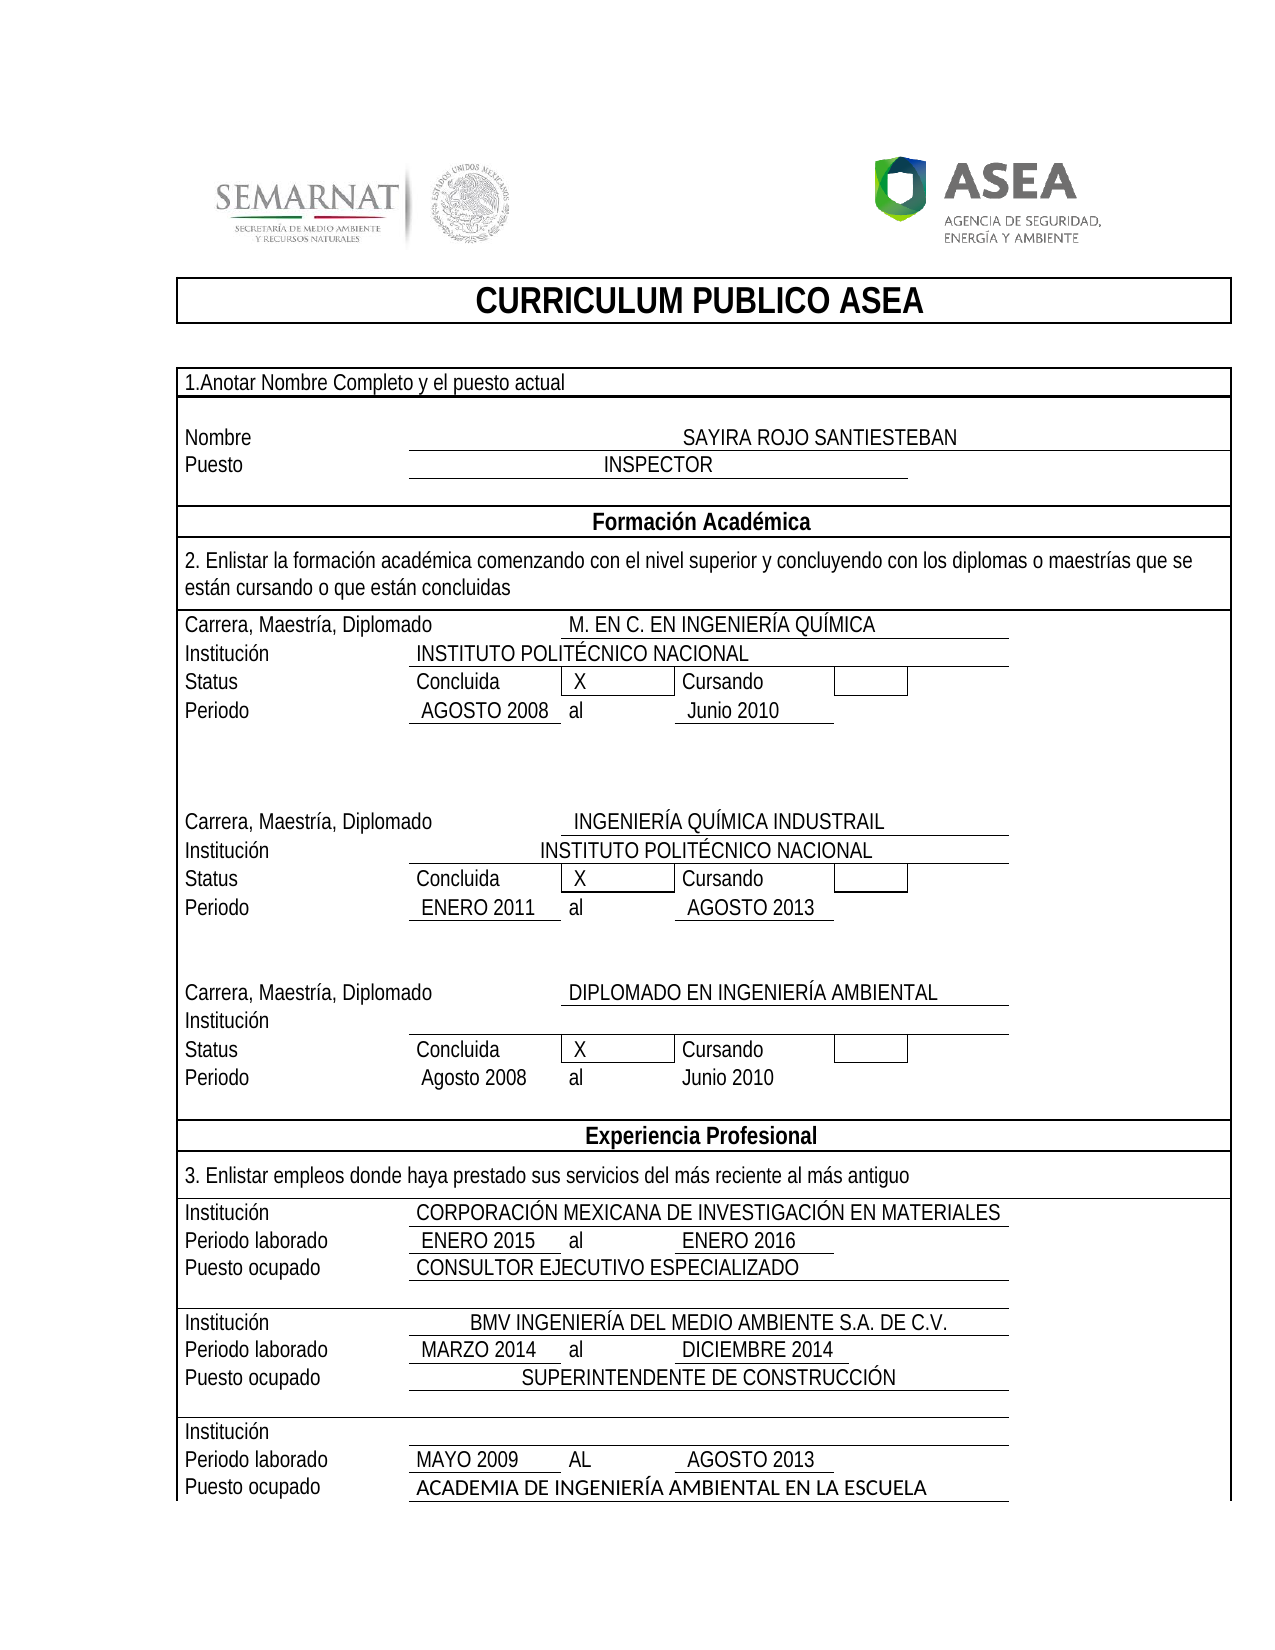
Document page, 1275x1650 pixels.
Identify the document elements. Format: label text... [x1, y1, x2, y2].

table_cell [1009, 611, 1230, 1119]
table_cell [561, 751, 674, 780]
table_cell INSTITUTO POLITÉCNICO NACIONAL [409, 638, 1009, 666]
table_cell [177, 204, 214, 228]
table_cell [834, 228, 908, 252]
table_cell ENERO 2015 [409, 1227, 561, 1253]
table_cell M. EN C. EN INGENIERÍA QUÍMICA [561, 611, 1009, 638]
table_cell [835, 667, 907, 694]
table_cell [1009, 1280, 1230, 1308]
table_cell [675, 228, 834, 252]
table_cell [908, 324, 1009, 367]
table_header [842, 176, 875, 204]
table_cell [1009, 204, 1231, 228]
table_cell [409, 1281, 561, 1308]
table_cell Periodo laborado [178, 1226, 409, 1253]
table_cell [1009, 1472, 1230, 1501]
table_cell al [561, 893, 674, 920]
table_cell [675, 252, 834, 277]
table_cell INSPECTOR [409, 451, 908, 477]
table_cell [675, 1281, 834, 1308]
table_cell [849, 1336, 908, 1362]
table_cell [908, 478, 1009, 505]
table_cell [675, 398, 834, 424]
table_cell [834, 1227, 908, 1253]
table_cell [908, 1391, 1009, 1417]
table_cell [834, 1091, 908, 1119]
table_cell Periodo [178, 1062, 409, 1091]
table_cell [409, 1391, 561, 1417]
table_cell Institución [178, 835, 409, 863]
table_cell Carrera, Maestría, Diplomado [178, 611, 561, 638]
table_cell [409, 751, 561, 780]
table_cell AGOSTO 2013 [675, 1446, 834, 1472]
table_cell [178, 478, 409, 505]
table_header [177, 148, 409, 204]
table_cell Institución [178, 638, 409, 666]
table_cell [1009, 228, 1231, 252]
table_header [1009, 148, 1231, 204]
table_cell [834, 398, 908, 424]
table_cell [510, 228, 561, 252]
table_cell Puesto [178, 450, 409, 477]
table_cell Agosto 2008 [409, 1062, 561, 1091]
table_header [888, 172, 908, 203]
table_cell [834, 920, 908, 948]
table_cell Periodo laborado [178, 1335, 409, 1362]
table_cell [908, 864, 1009, 891]
table_cell Formación Académica [178, 507, 1230, 536]
table_cell [908, 751, 1009, 780]
table_cell [908, 228, 1009, 252]
table_cell [178, 1280, 409, 1308]
table_cell 1.Anotar Nombre Completo y el puesto actual [178, 369, 1230, 395]
table_cell CORPORACIÓN MEXICANA DE INVESTIGACIÓN EN MATERIALES [409, 1199, 1009, 1226]
table_cell [1009, 451, 1230, 477]
table_cell [177, 324, 409, 367]
table_cell [561, 324, 674, 367]
table_cell [834, 723, 908, 751]
table_cell [834, 1391, 908, 1417]
table_cell Junio 2010 [675, 1062, 834, 1091]
table_cell Nombre [178, 424, 409, 450]
table_cell [409, 252, 561, 277]
table_cell AGOSTO 2008 [409, 695, 561, 723]
table_cell Periodo laborado [178, 1445, 409, 1472]
table_cell Puesto ocupado [178, 1472, 409, 1501]
table_cell [510, 204, 561, 228]
table_cell Carrera, Maestría, Diplomado [178, 780, 561, 834]
table_cell AGOSTO 2013 [675, 891, 834, 920]
table_cell Concluida [409, 864, 561, 891]
table_cell [1009, 478, 1230, 505]
table_cell [409, 1091, 561, 1119]
table_cell Institución [178, 1418, 409, 1445]
table_cell [178, 920, 409, 948]
table_cell SUPERINTENDENTE DE CONSTRUCCIÓN [409, 1363, 1009, 1390]
table_cell [908, 204, 1009, 228]
table_cell INSTITUTO POLITÉCNICO NACIONAL [409, 835, 1009, 863]
table_header [185, 176, 214, 204]
table_cell [908, 451, 1009, 477]
table_cell [561, 1391, 674, 1417]
table_cell Status [178, 863, 409, 891]
table_cell [1009, 1335, 1230, 1362]
table_cell Puesto ocupado [178, 1253, 409, 1280]
table_cell [908, 667, 1009, 694]
table_cell DICIEMBRE 2014 [675, 1336, 849, 1362]
table_cell [561, 204, 674, 228]
table_cell MARZO 2014 [409, 1336, 561, 1362]
table_cell [1009, 398, 1230, 424]
table_cell [561, 948, 674, 977]
table_cell [561, 479, 674, 505]
table_cell [1009, 1253, 1230, 1280]
table_cell Cursando [675, 1035, 834, 1062]
table_cell Institución [178, 1199, 409, 1226]
table_header [888, 176, 901, 204]
table_cell [409, 948, 561, 977]
table_cell [835, 864, 907, 891]
table_cell [561, 723, 674, 751]
table_cell [908, 695, 1009, 723]
table_cell [834, 1063, 908, 1091]
table_cell [409, 724, 561, 751]
table_cell [675, 1391, 834, 1417]
table_cell Status [178, 666, 409, 694]
table_cell [178, 398, 409, 424]
table_header [834, 148, 908, 204]
table_cell Puesto ocupado [178, 1363, 409, 1390]
table_cell [1009, 1445, 1230, 1472]
table_header [908, 174, 913, 200]
table_cell [561, 1091, 674, 1119]
table_cell Status [178, 1034, 409, 1062]
table_cell [908, 723, 1009, 751]
table_cell [834, 252, 908, 277]
table_cell Carrera, Maestría, Diplomado [178, 977, 561, 1005]
table_cell [834, 948, 908, 977]
table_cell [561, 252, 674, 277]
table_header [675, 148, 834, 204]
table_cell [675, 948, 834, 977]
table_cell [1009, 1390, 1230, 1417]
table_cell [908, 252, 1009, 277]
table_header [561, 148, 674, 204]
table_cell [908, 948, 1009, 977]
table_cell Concluida [409, 1035, 561, 1062]
table_cell CONSULTOR EJECUTIVO ESPECIALIZADO [409, 1253, 1009, 1280]
table_cell [675, 921, 834, 948]
table_cell [561, 920, 674, 948]
table_cell Concluida [409, 667, 561, 694]
table_cell [177, 252, 409, 277]
table_cell [409, 1418, 1009, 1445]
table_cell X [562, 1035, 674, 1062]
table_cell [409, 324, 561, 367]
table_cell [409, 1005, 1009, 1034]
table_cell Periodo [178, 695, 409, 723]
table_cell [834, 1281, 908, 1308]
table_cell [1009, 1308, 1230, 1335]
table_cell [409, 479, 561, 505]
table_cell [834, 696, 908, 723]
table_cell [561, 398, 674, 424]
table_cell [1009, 1226, 1230, 1253]
table_cell X [562, 864, 674, 891]
table_cell [1009, 324, 1231, 367]
table_cell Institución [178, 1309, 409, 1335]
table_cell Cursando [675, 864, 834, 891]
table_cell al [561, 1227, 674, 1253]
table_header [409, 148, 561, 204]
table_cell [675, 479, 834, 505]
table_cell [834, 751, 908, 780]
table_cell SAYIRA ROJO SANTIESTEBAN [409, 424, 1230, 450]
table_cell X [562, 667, 674, 694]
table_cell [561, 1281, 674, 1308]
table_cell [178, 751, 409, 780]
table_cell [409, 398, 561, 424]
table_cell ENERO 2016 [675, 1227, 834, 1253]
table_cell [834, 893, 908, 920]
table_cell al [561, 1336, 674, 1362]
table_cell [675, 751, 834, 780]
table_header [908, 148, 1009, 204]
table_cell [1009, 1199, 1230, 1226]
table_cell [1009, 1417, 1230, 1445]
table_cell Periodo [178, 891, 409, 920]
table_cell INGENIERÍA QUÍMICA INDUSTRAIL [561, 780, 1009, 834]
table_cell ENERO 2011 [409, 891, 561, 920]
table_cell [908, 1035, 1009, 1062]
table_cell [1009, 1363, 1230, 1390]
table_cell [908, 891, 1009, 920]
table_cell [834, 324, 908, 367]
table_cell [675, 724, 834, 751]
table_cell [908, 1446, 1009, 1472]
table_cell BMV INGENIERÍA DEL MEDIO AMBIENTE S.A. DE C.V. [409, 1309, 1009, 1335]
table_cell [178, 1390, 409, 1417]
table_cell [908, 920, 1009, 948]
table_cell [178, 948, 409, 977]
table_cell Cursando [675, 667, 834, 694]
table_cell [675, 204, 834, 228]
table_cell [177, 228, 214, 252]
table_cell DIPLOMADO EN INGENIERÍA AMBIENTAL [561, 977, 1009, 1005]
table_cell [834, 479, 908, 505]
table_cell al [561, 1063, 674, 1091]
table_cell [835, 1035, 907, 1062]
table_cell [675, 324, 834, 367]
table_cell Institución [178, 1005, 409, 1034]
table_cell ACADEMIA DE INGENIERÍA AMBIENTAL EN LA ESCUELA [409, 1472, 1009, 1501]
table_cell [561, 228, 674, 252]
table_cell AL [561, 1446, 674, 1472]
table_cell Junio 2010 [675, 695, 834, 723]
table_cell [675, 1091, 834, 1119]
table_cell [834, 1446, 908, 1472]
table_cell 3. Enlistar empleos donde haya prestado sus servicios del más reciente al más antiguo [178, 1152, 1230, 1198]
table_cell MAYO 2009 [409, 1446, 561, 1472]
table_cell [409, 921, 561, 948]
table_cell [908, 1281, 1009, 1308]
table_cell [908, 398, 1009, 424]
table_cell [908, 1227, 1009, 1253]
table_cell [178, 723, 409, 751]
table_cell Experiencia Profesional [178, 1121, 1230, 1150]
table_cell [908, 1062, 1009, 1091]
table_cell al [561, 696, 674, 723]
table_cell [178, 1091, 409, 1119]
table_cell [908, 1336, 1009, 1362]
table_cell CURRICULUM PUBLICO ASEA [178, 279, 1230, 322]
table_cell [908, 1091, 1009, 1119]
table_cell [834, 204, 908, 228]
table_cell 2. Enlistar la formación académica comenzando con el nivel superior y concluyendo con los diplomas o maestrías que se están cursando o que están concluidas [178, 538, 1230, 609]
table_cell [1009, 252, 1231, 277]
